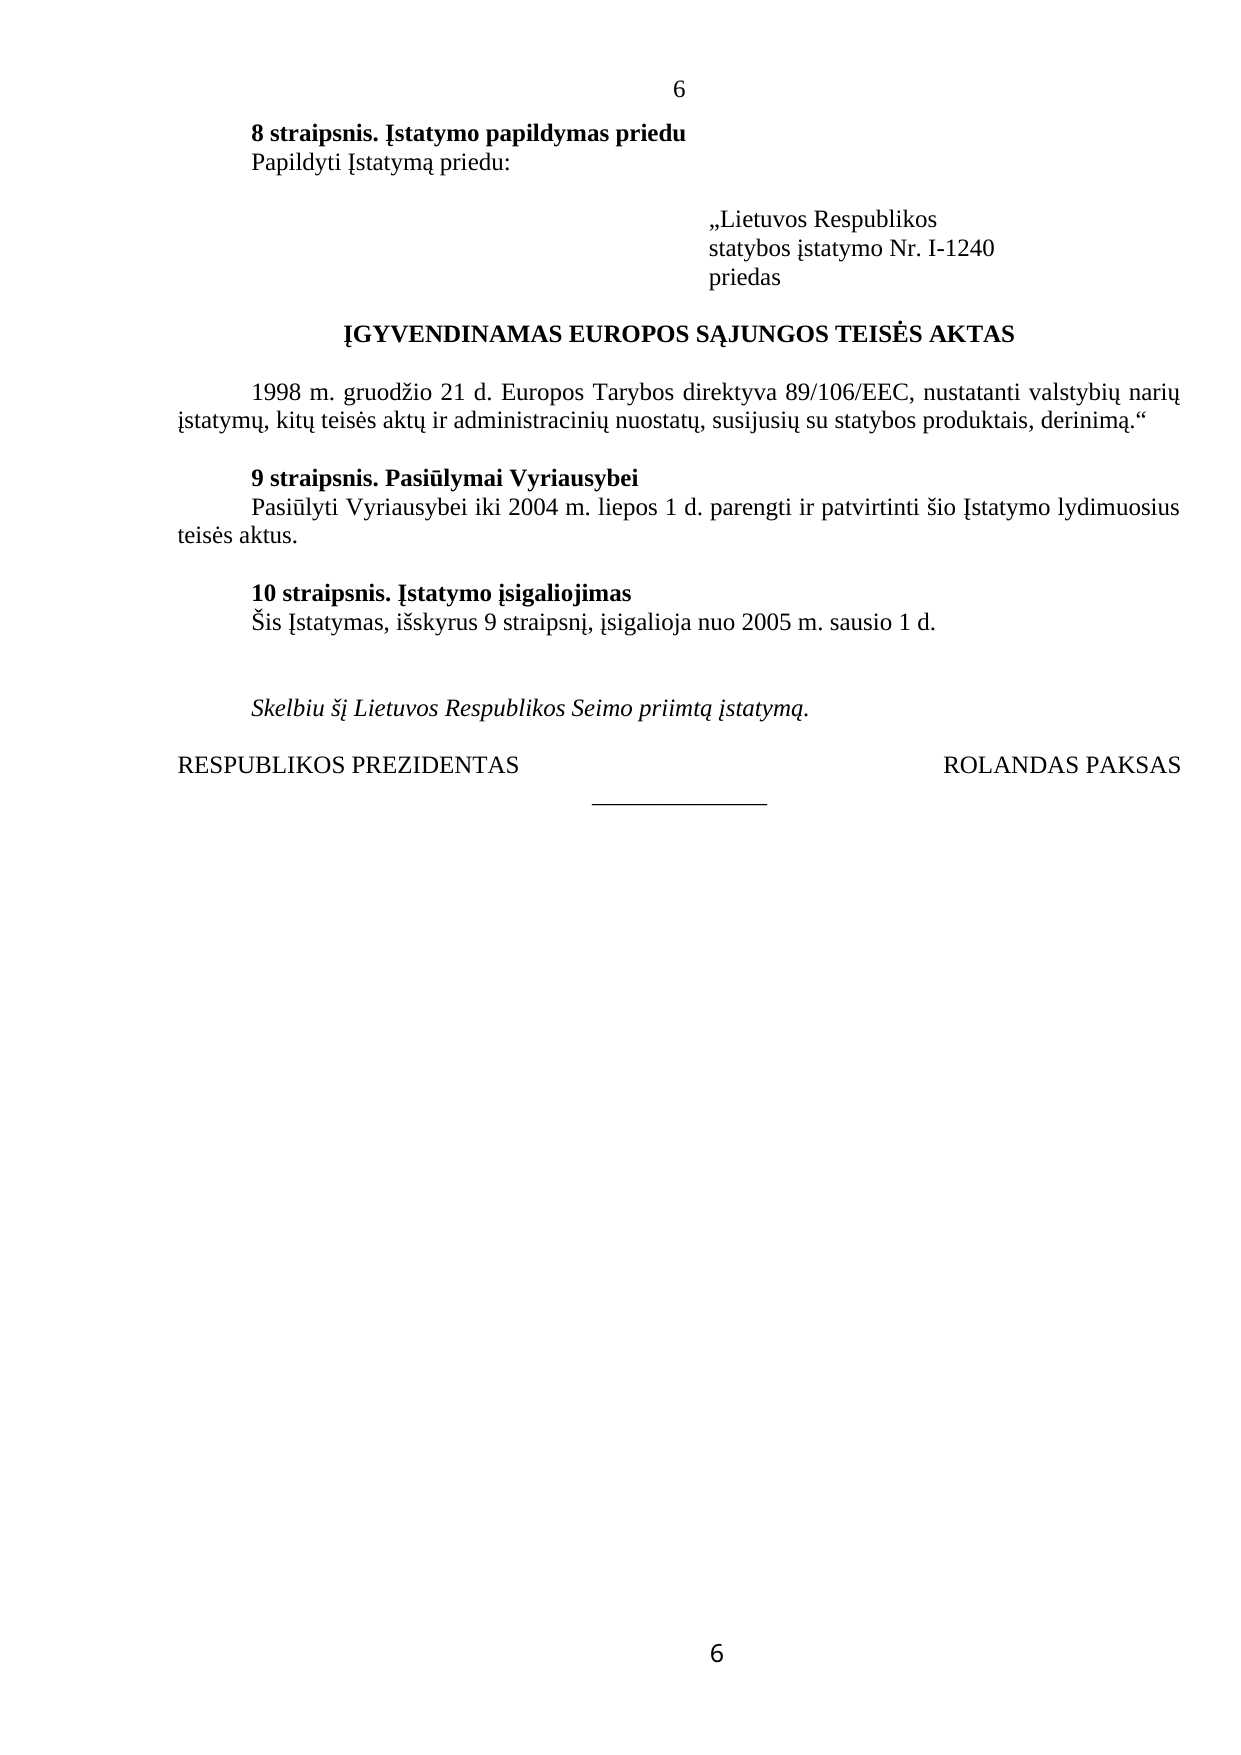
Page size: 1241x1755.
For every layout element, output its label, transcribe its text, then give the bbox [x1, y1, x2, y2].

text statybos įstatymo Nr. I-1240 [177, 233, 1181, 262]
text 10 straipsnis. Įstatymo įsigaliojimas [177, 578, 1181, 607]
text priedas [177, 262, 1181, 291]
text Skelbiu šį Lietuvos Respublikos Seimo priimtą įstatymą. [177, 693, 1181, 722]
text Šis Įstatymas, išskyrus 9 straipsnį, įsigalioja nuo 2005 m. sausio 1 d. [177, 607, 1181, 636]
text 8 straipsnis. Įstatymo papildymas priedu [177, 118, 1181, 147]
text „Lietuvos Respublikos [177, 204, 1181, 233]
text Įgyvendinamas Europos Sąjungos teisės aktas [177, 319, 1181, 348]
text Pasiūlyti Vyriausybei iki 2004 m. liepos 1 d. parengti ir patvirtinti šio Įstatymo lydimuosius teisės aktus. [177, 492, 1181, 549]
text 1998 m. gruodžio 21 d. Europos Tarybos direktyva 89/106/EEC, nustatanti valstybių narių įstatymų, kitų teisės aktų ir administracinių nuostatų, susijusių su statybos produktais, derinimą.“ [177, 377, 1181, 434]
text RESPUBLIKOS PREZIDENTAS ROLANDAS PAKSAS [177, 751, 1181, 779]
text 9 straipsnis. Pasiūlymai Vyriausybei [177, 463, 1181, 492]
text Papildyti Įstatymą priedu: [177, 147, 1181, 176]
text ______________ [177, 779, 1181, 808]
